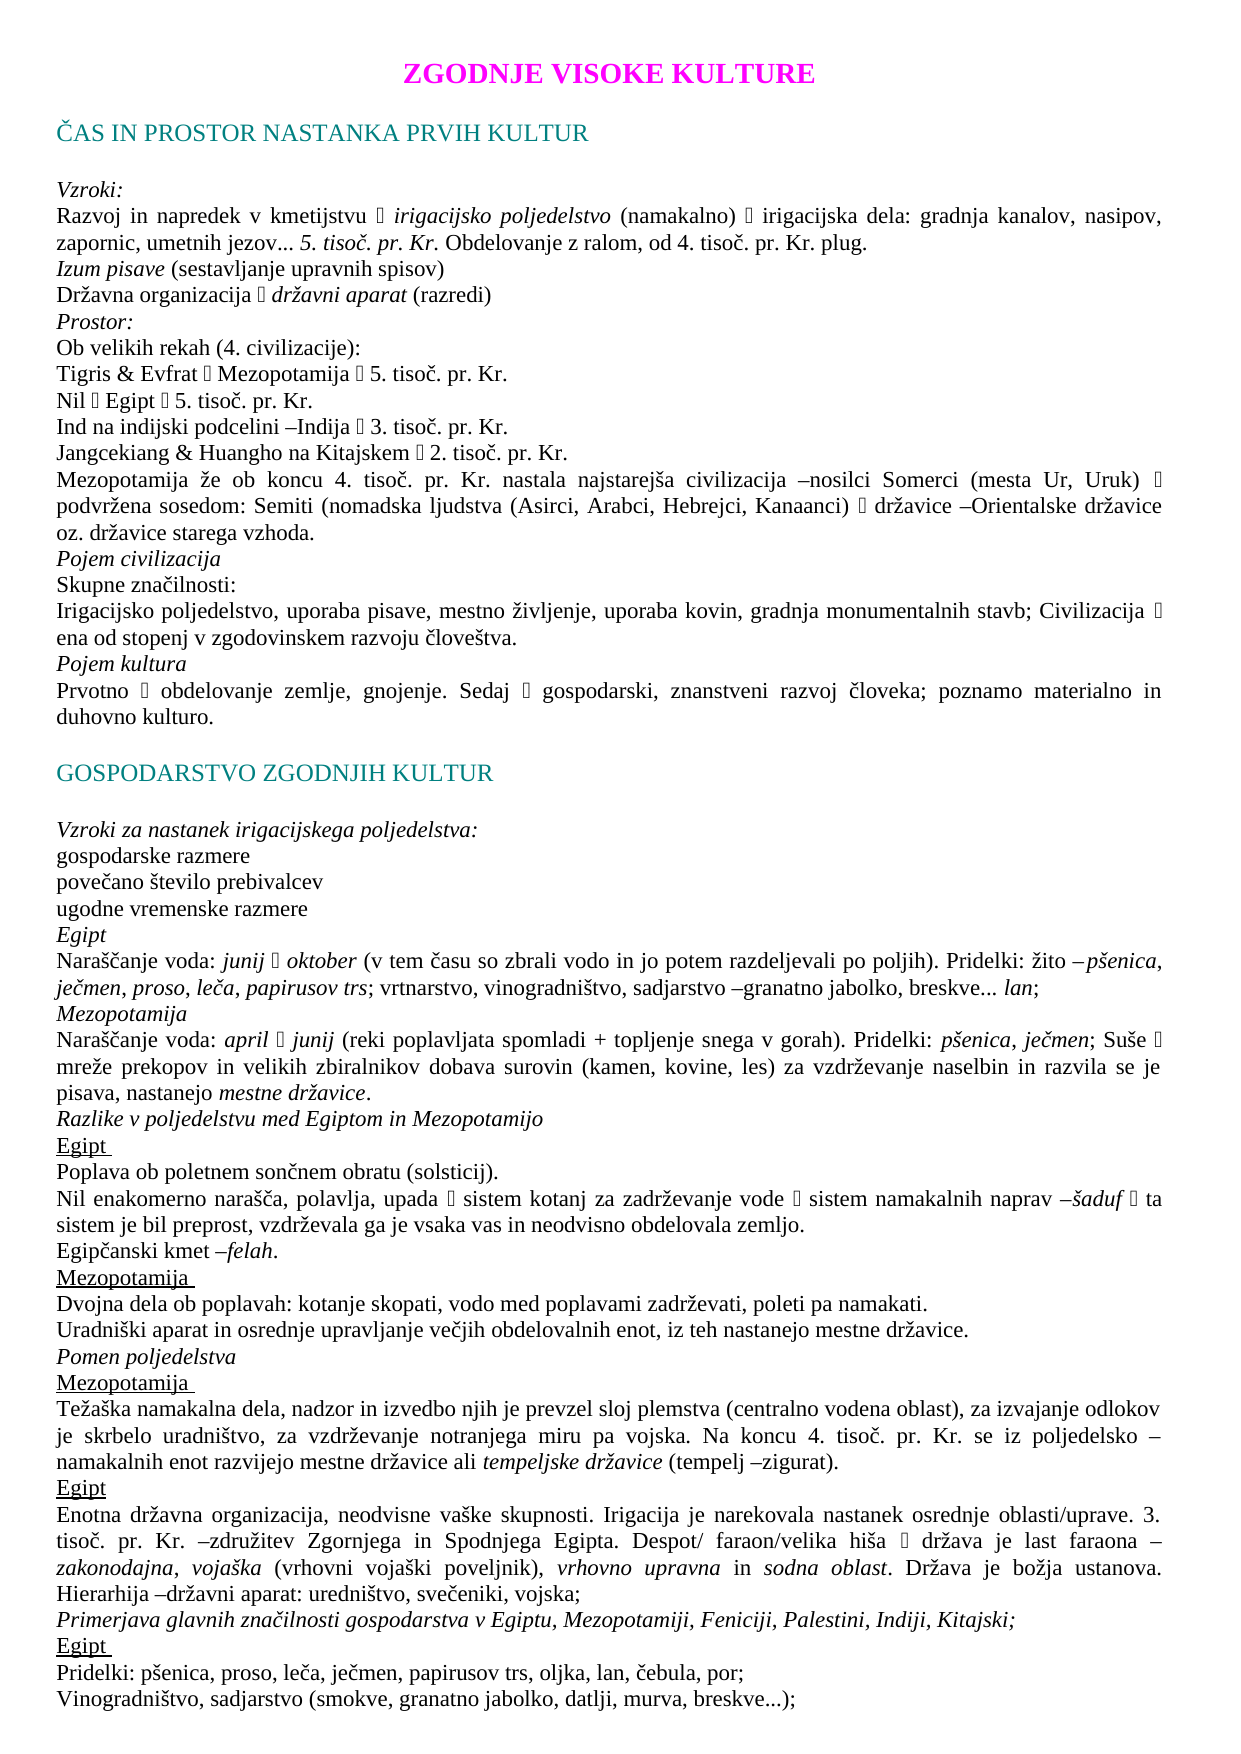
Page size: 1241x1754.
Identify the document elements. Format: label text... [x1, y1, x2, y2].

text Poplava ob poletnem sončnem obratu (solsticij). [56, 1158, 1162, 1184]
text Dvojna dela ob poplavah: kotanje skopati, vodo med poplavami zadrževati, poleti pa namakati. [56, 1290, 1162, 1316]
text ZGODNJE VISOKE KULTURE [56, 56, 1162, 90]
text Vinogradništvo, sadjarstvo (smokve, granatno jabolko, datlji, murva, breskve...); [56, 1685, 1162, 1712]
text Mezopotamija [56, 1000, 1162, 1026]
text Razlike v poljedelstvu med Egiptom in Mezopotamijo [56, 1106, 1162, 1132]
text Naraščanje voda: junij  oktober (v tem času so zbrali vodo in jo potem razdeljevali po poljih). Pridelki: žito –pšenica, ječmen, proso, leča, papirusov trs; vrtnarstvo, vinogradništvo, sadjarstvo –granatno jabolko, breskve... lan; [56, 947, 1162, 1000]
text Naraščanje voda: april  junij (reki poplavljata spomladi + topljenje snega v gorah). Pridelki: pšenica, ječmen; Suše  mreže prekopov in velikih zbiralnikov dobava surovin (kamen, kovine, les) za vzdrževanje naselbin in razvila se je pisava, nastanejo mestne državice. [56, 1026, 1162, 1106]
text Težaška namakalna dela, nadzor in izvedbo njih je prevzel sloj plemstva (centralno vodena oblast), za izvajanje odlokov je skrbelo uradništvo, za vzdrževanje notranjega miru pa vojska. Na koncu 4. tisoč. pr. Kr. se iz poljedelsko –namakalnih enot razvijejo mestne državice ali tempeljske državice (tempelj –zigurat). [56, 1395, 1162, 1474]
text Prostor: [56, 308, 1162, 334]
text Egipt [56, 921, 1162, 947]
text Egipčanski kmet –felah. [56, 1237, 1162, 1264]
text Egipt [56, 1633, 1162, 1659]
text Skupne značilnosti: [56, 571, 1162, 598]
text Mezopotamija [56, 1264, 1162, 1290]
text Nil  Egipt  5. tisoč. pr. Kr. [56, 387, 1162, 413]
text Jangcekiang & Huangho na Kitajskem  2. tisoč. pr. Kr. [56, 439, 1162, 466]
text Egipt [56, 1132, 1162, 1158]
text Pridelki: pšenica, proso, leča, ječmen, papirusov trs, oljka, lan, čebula, por; [56, 1659, 1162, 1685]
text gospodarske razmere [56, 842, 1162, 868]
text Enotna državna organizacija, neodvisne vaške skupnosti. Irigacija je narekovala nastanek osrednje oblasti/uprave. 3. tisoč. pr. Kr. –združitev Zgornjega in Spodnjega Egipta. Despot/ faraon/velika hiša  država je last faraona –zakonodajna, vojaška (vrhovni vojaški poveljnik), vrhovno upravna in sodna oblast. Država je božja ustanova. Hierarhija –državni aparat: uredništvo, svečeniki, vojska; [56, 1501, 1162, 1606]
text ugodne vremenske razmere [56, 895, 1162, 921]
text Vzroki: [56, 176, 1162, 202]
text Pojem kultura [56, 650, 1162, 677]
text Razvoj in napredek v kmetijstvu  irigacijsko poljedelstvo (namakalno)  irigacijska dela: gradnja kanalov, nasipov, zapornic, umetnih jezov... 5. tisoč. pr. Kr. Obdelovanje z ralom, od 4. tisoč. pr. Kr. plug. [56, 202, 1162, 255]
text Primerjava glavnih značilnosti gospodarstva v Egiptu, Mezopotamiji, Feniciji, Palestini, Indiji, Kitajski; [56, 1606, 1162, 1633]
text Mezopotamija [56, 1369, 1162, 1395]
text Ind na indijski podcelini –Indija  3. tisoč. pr. Kr. [56, 413, 1162, 439]
text Prvotno  obdelovanje zemlje, gnojenje. Sedaj  gospodarski, znanstveni razvoj človeka; poznamo materialno in duhovno kulturo. [56, 677, 1162, 729]
text Pojem civilizacija [56, 545, 1162, 571]
text povečano število prebivalcev [56, 868, 1162, 895]
text Vzroki za nastanek irigacijskega poljedelstva: [56, 816, 1162, 842]
text Tigris & Evfrat  Mezopotamija  5. tisoč. pr. Kr. [56, 360, 1162, 387]
text ČAS IN PROSTOR NASTANKA PRVIH KULTUR [56, 118, 1162, 147]
text Izum pisave (sestavljanje upravnih spisov) [56, 255, 1162, 281]
text Mezopotamija že ob koncu 4. tisoč. pr. Kr. nastala najstarejša civilizacija –nosilci Somerci (mesta Ur, Uruk)  podvržena sosedom: Semiti (nomadska ljudstva (Asirci, Arabci, Hebrejci, Kanaanci)  državice –Orientalske državice oz. državice starega vzhoda. [56, 466, 1162, 545]
text Državna organizacija  državni aparat (razredi) [56, 281, 1162, 308]
text Pomen poljedelstva [56, 1343, 1162, 1369]
text Nil enakomerno narašča, polavlja, upada  sistem kotanj za zadrževanje vode  sistem namakalnih naprav –šaduf  ta sistem je bil preprost, vzdrževala ga je vsaka vas in neodvisno obdelovala zemljo. [56, 1184, 1162, 1237]
text Ob velikih rekah (4. civilizacije): [56, 334, 1162, 360]
text Irigacijsko poljedelstvo, uporaba pisave, mestno življenje, uporaba kovin, gradnja monumentalnih stavb; Civilizacija  ena od stopenj v zgodovinskem razvoju človeštva. [56, 598, 1162, 650]
text Egipt [56, 1474, 1162, 1501]
text Uradniški aparat in osrednje upravljanje večjih obdelovalnih enot, iz teh nastanejo mestne državice. [56, 1316, 1162, 1343]
text GOSPODARSTVO ZGODNJIH KULTUR [56, 758, 1162, 787]
